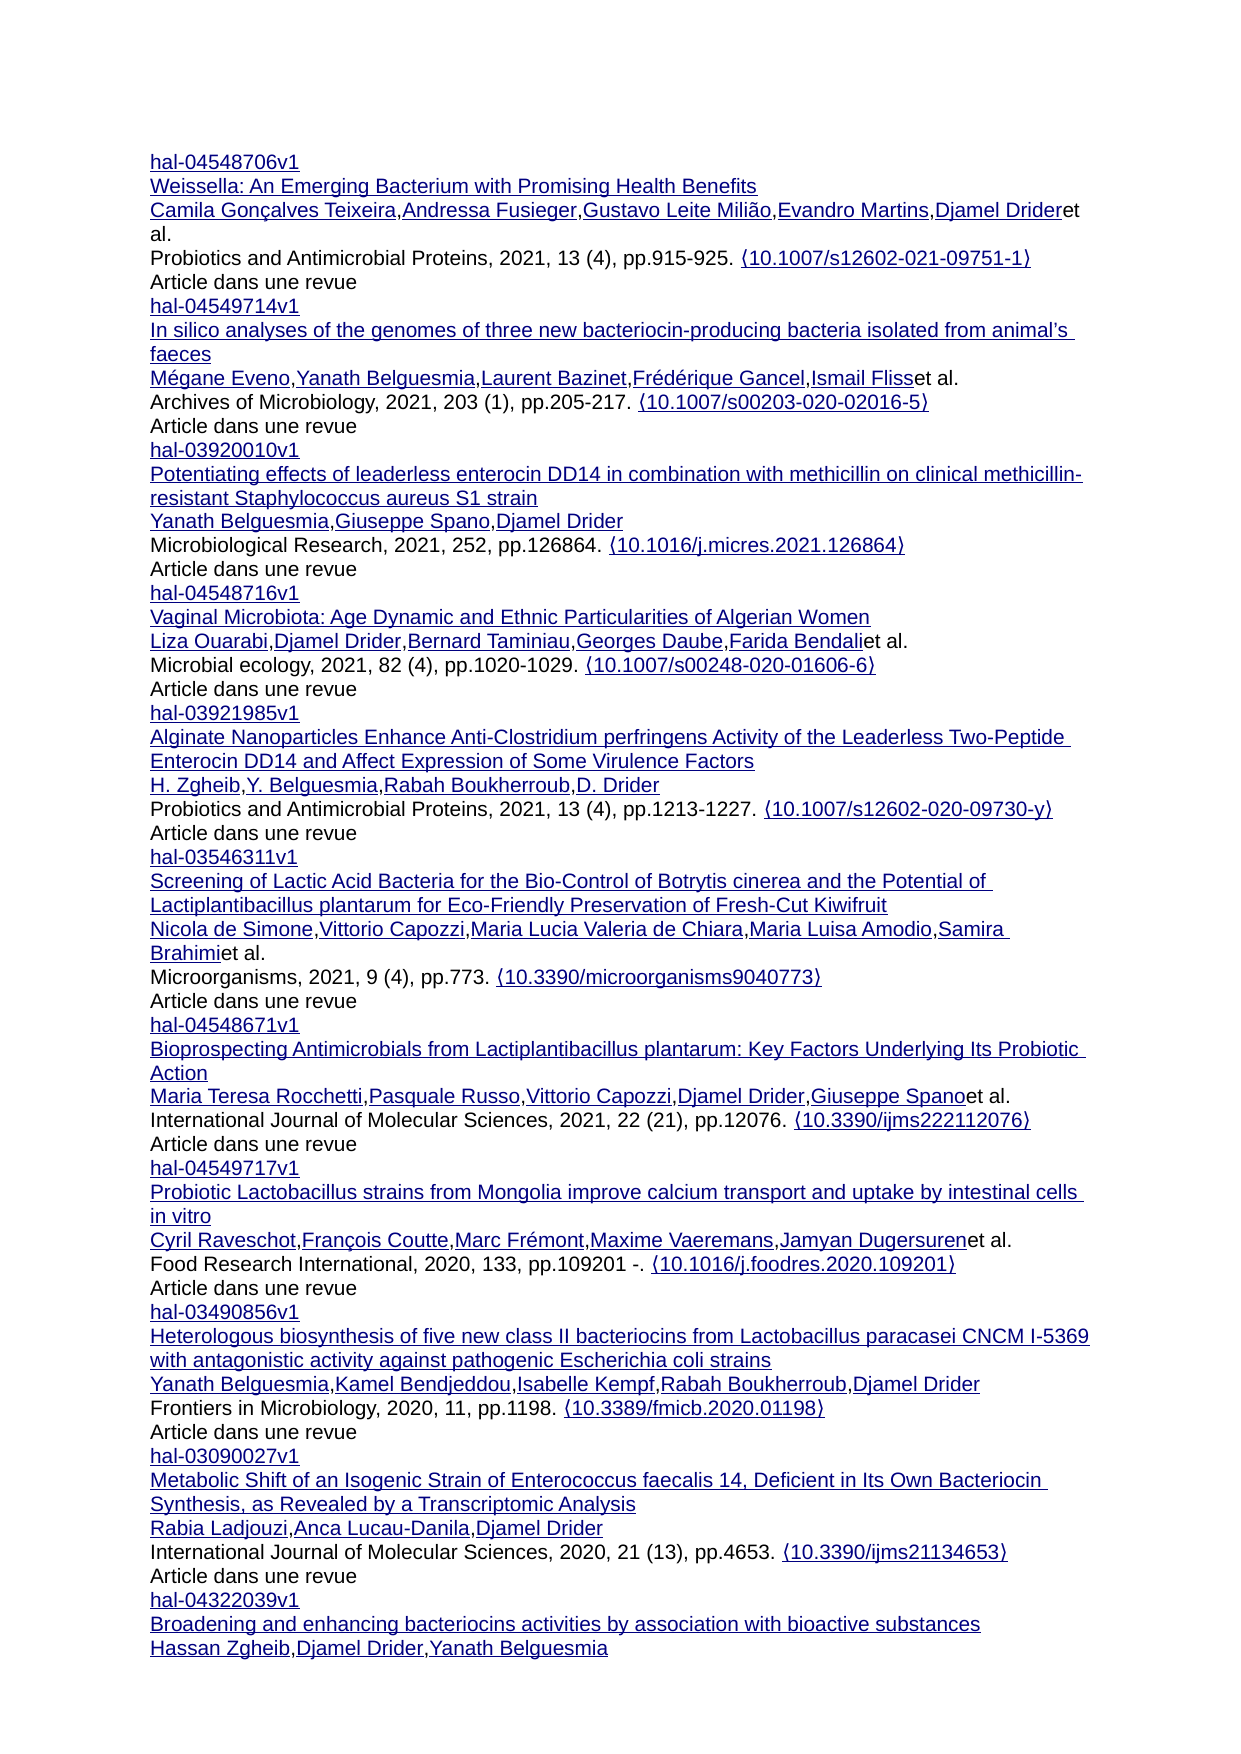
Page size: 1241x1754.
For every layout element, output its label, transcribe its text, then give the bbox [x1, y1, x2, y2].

table_cell Metabolic Shift of an Isogenic Strain of Enterococcus faecalis 14, Deficient in Its Own Bacteriocin Synthesis, as Revealed by a Transcriptomic Analysis Rabia Ladjouzi,Anca Lucau-Danila,Djamel Drider International Journal of Molecular Sciences, 2020, 21 (13), pp.4653. ⟨10.3390/ijms21134653⟩ Article dans une revue hal-04322039v1 [150, 1468, 1090, 1611]
table_cell Weissella: An Emerging Bacterium with Promising Health Benefits Camila Gonçalves Teixeira,Andressa Fusieger,Gustavo Leite Milião,Evandro Martins,Djamel Drideret al. Probiotics and Antimicrobial Proteins, 2021, 13 (4), pp.915-925. ⟨10.1007/s12602-021-09751-1⟩ Article dans une revue hal-04549714v1 [150, 174, 1090, 318]
table_cell Bioprospecting Antimicrobials from Lactiplantibacillus plantarum: Key Factors Underlying Its Probiotic Action Maria Teresa Rocchetti,Pasquale Russo,Vittorio Capozzi,Djamel Drider,Giuseppe Spanoet al. International Journal of Molecular Sciences, 2021, 22 (21), pp.12076. ⟨10.3390/ijms222112076⟩ Article dans une revue hal-04549717v1 [150, 1036, 1090, 1180]
table_cell Vaginal Microbiota: Age Dynamic and Ethnic Particularities of Algerian Women Liza Ouarabi,Djamel Drider,Bernard Taminiau,Georges Daube,Farida Bendaliet al. Microbial ecology, 2021, 82 (4), pp.1020-1029. ⟨10.1007/s00248-020-01606-6⟩ Article dans une revue hal-03921985v1 [150, 605, 1090, 725]
table_cell hal-04548706v1 [150, 150, 1090, 174]
table_cell Alginate Nanoparticles Enhance Anti-Clostridium perfringens Activity of the Leaderless Two-Peptide Enterocin DD14 and Affect Expression of Some Virulence Factors H. Zgheib,Y. Belguesmia,Rabah Boukherroub,D. Drider Probiotics and Antimicrobial Proteins, 2021, 13 (4), pp.1213-1227. ⟨10.1007/s12602-020-09730-y⟩ Article dans une revue hal-03546311v1 [150, 725, 1090, 869]
table_cell Broadening and enhancing bacteriocins activities by association with bioactive substances Hassan Zgheib,Djamel Drider,Yanath Belguesmia [150, 1611, 1090, 1659]
table_cell Probiotic Lactobacillus strains from Mongolia improve calcium transport and uptake by intestinal cells in vitro Cyril Raveschot,François Coutte,Marc Frémont,Maxime Vaeremans,Jamyan Dugersurenet al. Food Research International, 2020, 133, pp.109201 -. ⟨10.1016/j.foodres.2020.109201⟩ Article dans une revue hal-03490856v1 [150, 1180, 1090, 1324]
table_cell Heterologous biosynthesis of five new class II bacteriocins from Lactobacillus paracasei CNCM I-5369 [150, 1324, 1090, 1345]
table_cell with antagonistic activity against pathogenic Escherichia coli strains Yanath Belguesmia,Kamel Bendjeddou,Isabelle Kempf,Rabah Boukherroub,Djamel Drider Frontiers in Microbiology, 2020, 11, pp.1198. ⟨10.3389/fmicb.2020.01198⟩ Article dans une revue hal-03090027v1 [150, 1346, 1090, 1468]
table_cell Screening of Lactic Acid Bacteria for the Bio-Control of Botrytis cinerea and the Potential of Lactiplantibacillus plantarum for Eco-Friendly Preservation of Fresh-Cut Kiwifruit Nicola de Simone,Vittorio Capozzi,Maria Lucia Valeria de Chiara,Maria Luisa Amodio,Samira Brahimiet al. Microorganisms, 2021, 9 (4), pp.773. ⟨10.3390/microorganisms9040773⟩ Article dans une revue hal-04548671v1 [150, 869, 1090, 1036]
table_cell In silico analyses of the genomes of three new bacteriocin-producing bacteria isolated from animal’s faeces Mégane Eveno,Yanath Belguesmia,Laurent Bazinet,Frédérique Gancel,Ismail Flisset al. Archives of Microbiology, 2021, 203 (1), pp.205-217. ⟨10.1007/s00203-020-02016-5⟩ Article dans une revue hal-03920010v1 [150, 318, 1090, 461]
table_cell Potentiating effects of leaderless enterocin DD14 in combination with methicillin on clinical methicillin-resistant Staphylococcus aureus S1 strain Yanath Belguesmia,Giuseppe Spano,Djamel Drider Microbiological Research, 2021, 252, pp.126864. ⟨10.1016/j.micres.2021.126864⟩ Article dans une revue hal-04548716v1 [150, 461, 1090, 605]
